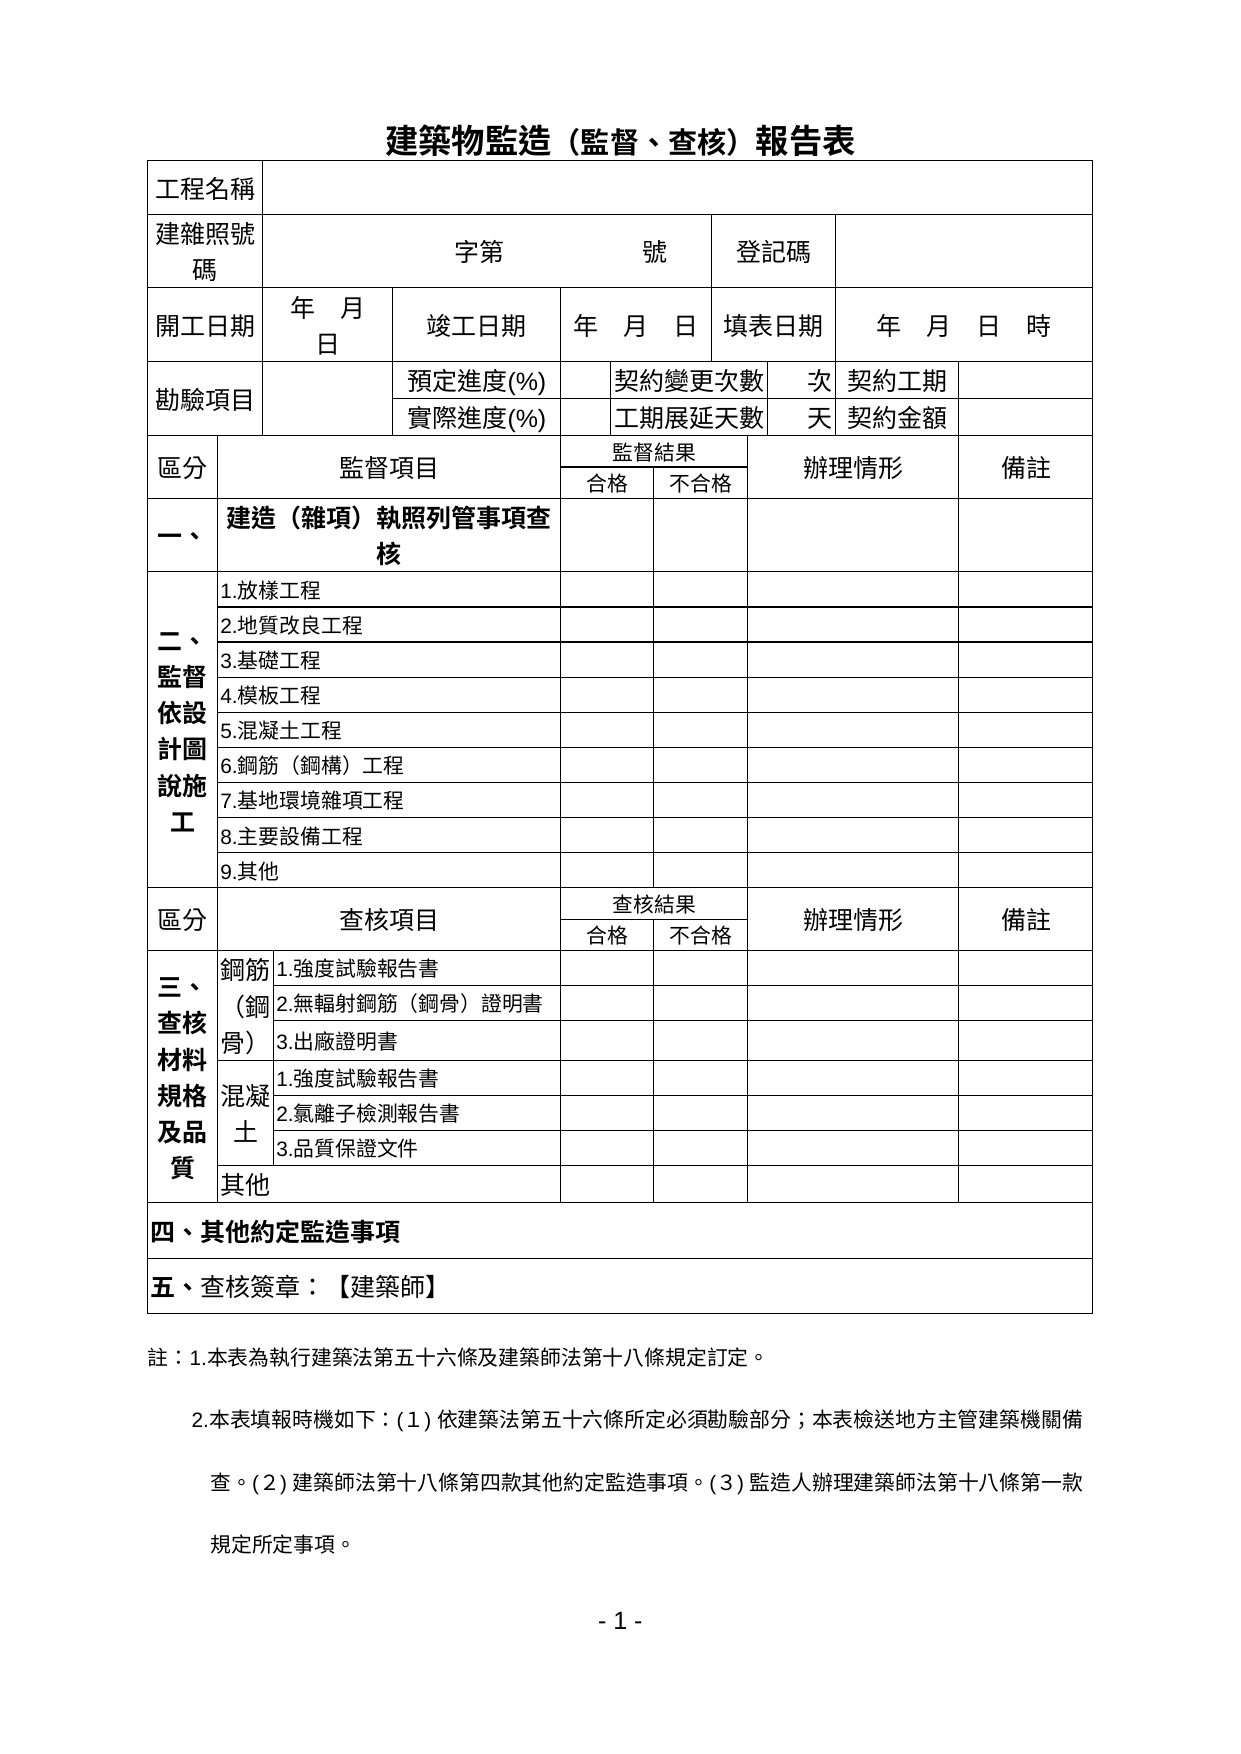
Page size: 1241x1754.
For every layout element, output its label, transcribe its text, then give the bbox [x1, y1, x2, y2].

table_cell [561, 853, 653, 887]
table_cell [959, 608, 1092, 641]
table_cell 6.鋼筋（鋼構）工程 [218, 748, 560, 782]
table_cell 混凝土 [218, 1061, 273, 1165]
table_cell 區分 [148, 436, 217, 498]
table_cell [263, 362, 392, 435]
text 建築物監造（監督、查核）報告表 [148, 97, 1092, 160]
table_cell 9.其他 [218, 853, 560, 887]
table_cell [561, 951, 653, 985]
table_cell [561, 1131, 653, 1165]
table_cell 契約金額 [836, 399, 958, 435]
table_cell 辦理情形 [748, 888, 958, 950]
table_cell 一、 [148, 499, 217, 571]
table_cell [959, 1131, 1092, 1165]
table_cell [561, 678, 653, 712]
table_cell 合格 [561, 468, 653, 498]
table_cell [748, 499, 958, 571]
table_cell 三、查核材料規格及品質 [148, 951, 217, 1202]
table_cell [654, 748, 747, 782]
table_cell [561, 362, 610, 398]
table_cell [748, 608, 958, 641]
table_cell [959, 643, 1092, 677]
table_header 工程名稱 [148, 161, 262, 213]
table_cell 7.基地環境雜項工程 [218, 783, 560, 817]
table_cell [561, 1166, 653, 1202]
table_cell [561, 783, 653, 817]
table_cell [654, 678, 747, 712]
table_cell [748, 1131, 958, 1165]
table_cell [561, 1021, 653, 1059]
table_cell [654, 783, 747, 817]
table_cell [654, 1096, 747, 1130]
table_cell [959, 951, 1092, 985]
table_cell 8.主要設備工程 [218, 818, 560, 852]
table_cell [748, 713, 958, 747]
table_cell [654, 853, 747, 887]
table_cell [561, 1061, 653, 1094]
table_cell 填表日期 [712, 288, 835, 361]
table_cell [748, 818, 958, 852]
table_cell [748, 951, 958, 985]
table_cell [654, 643, 747, 677]
table_cell 辦理情形 [748, 436, 958, 498]
table_cell [748, 572, 958, 606]
table_cell [654, 1131, 747, 1165]
table_cell 工期展延天數 [611, 399, 767, 435]
table_header [263, 161, 1092, 213]
table_cell [654, 986, 747, 1020]
table_cell 2.無輻射鋼筋（鋼骨）證明書 [274, 986, 560, 1020]
table_cell 登記碼 [712, 215, 835, 287]
table_cell [748, 678, 958, 712]
table_cell 契約變更次數 [611, 362, 767, 398]
table_cell 實際進度(%) [393, 399, 560, 435]
table_cell [959, 399, 1092, 435]
table_cell [959, 1166, 1092, 1202]
text 2.本表填報時機如下：(１) 依建築法第五十六條所定必須勘驗部分；本表檢送地方主管建築機關備查。(２) 建築師法第十八條第四款其他約定監造事項。(３) 監造人辦理建築師法第十八條第一款規定所定事項。 [191, 1377, 1092, 1564]
table_cell 4.模板工程 [218, 678, 560, 712]
table_cell 2.氯離子檢測報告書 [274, 1096, 560, 1130]
table_cell [748, 853, 958, 887]
table_cell 備註 [959, 436, 1092, 498]
table_cell 勘驗項目 [148, 362, 262, 435]
table_cell 次 [768, 362, 835, 398]
table_cell [748, 1166, 958, 1202]
table_cell [654, 1021, 747, 1059]
table_cell [748, 1021, 958, 1059]
table_cell 監督項目 [218, 436, 560, 498]
table_cell 四、其他約定監造事項 [148, 1203, 1092, 1257]
table_cell [561, 1096, 653, 1130]
table_cell 備註 [959, 888, 1092, 950]
table_cell 字第 號 [263, 215, 711, 287]
table_cell 年 月 日 時 [836, 288, 1092, 361]
table_cell [561, 643, 653, 677]
table_cell [654, 818, 747, 852]
table_cell [561, 986, 653, 1020]
table_cell [654, 1061, 747, 1094]
text 註：1.本表為執行建築法第五十六條及建築師法第十八條規定訂定。 [148, 1314, 1092, 1377]
table_cell [959, 1096, 1092, 1130]
table_cell 5.混凝土工程 [218, 713, 560, 747]
table_cell [561, 713, 653, 747]
table_cell [959, 362, 1092, 398]
table_cell 不合格 [654, 468, 747, 498]
table_cell 3.基礎工程 [218, 643, 560, 677]
table_cell 竣工日期 [393, 288, 560, 361]
table_cell 2.地質改良工程 [218, 608, 560, 641]
table_cell 年 月 日 [561, 288, 711, 361]
table_cell [748, 1061, 958, 1094]
table_cell 契約工期 [836, 362, 958, 398]
table_cell [959, 1061, 1092, 1094]
table_cell [959, 748, 1092, 782]
table_cell 預定進度(%) [393, 362, 560, 398]
table_cell 天 [768, 399, 835, 435]
table_cell [654, 951, 747, 985]
table_cell [561, 608, 653, 641]
table_cell [959, 853, 1092, 887]
table_cell [748, 1096, 958, 1130]
table_cell 鋼筋（鋼骨） [218, 951, 273, 1059]
table_cell 二、監督依設計圖說施工 [148, 572, 217, 887]
table_cell 不合格 [654, 920, 747, 950]
table_cell [748, 783, 958, 817]
table_cell [836, 215, 1092, 287]
table_cell 年 月 日 [263, 288, 392, 361]
table_cell [561, 818, 653, 852]
table_cell 五、查核簽章：【建築師】 [148, 1259, 1092, 1313]
table_cell 1.強度試驗報告書 [274, 1061, 560, 1094]
table_cell [561, 572, 653, 606]
table_cell 區分 [148, 888, 217, 950]
table_cell 其他 [218, 1166, 560, 1202]
table_cell [561, 399, 610, 435]
table_cell [748, 748, 958, 782]
table_cell [654, 572, 747, 606]
table_cell [959, 986, 1092, 1020]
table_cell [959, 713, 1092, 747]
table_cell 建雜照號碼 [148, 215, 262, 287]
table_cell [959, 678, 1092, 712]
table_cell [959, 783, 1092, 817]
table_cell [654, 608, 747, 641]
table_cell 開工日期 [148, 288, 262, 361]
table_cell 3.品質保證文件 [274, 1131, 560, 1165]
table_cell [654, 713, 747, 747]
table_cell [654, 499, 747, 571]
table_cell 查核項目 [218, 888, 560, 950]
table_cell [959, 499, 1092, 571]
table_cell [959, 1021, 1092, 1059]
table_cell 3.出廠證明書 [274, 1021, 560, 1059]
table_cell [959, 572, 1092, 606]
table_cell 監督結果 [561, 436, 747, 466]
table_cell 合格 [561, 920, 653, 950]
table_cell 建造（雜項）執照列管事項查核 [218, 499, 560, 571]
table_cell 查核結果 [561, 888, 747, 918]
table_cell [561, 748, 653, 782]
table_cell [561, 499, 653, 571]
table_cell [959, 818, 1092, 852]
table_cell [748, 643, 958, 677]
table_cell [748, 986, 958, 1020]
table_cell [654, 1166, 747, 1202]
table_cell 1.放樣工程 [218, 572, 560, 606]
table_cell 1.強度試驗報告書 [274, 951, 560, 985]
